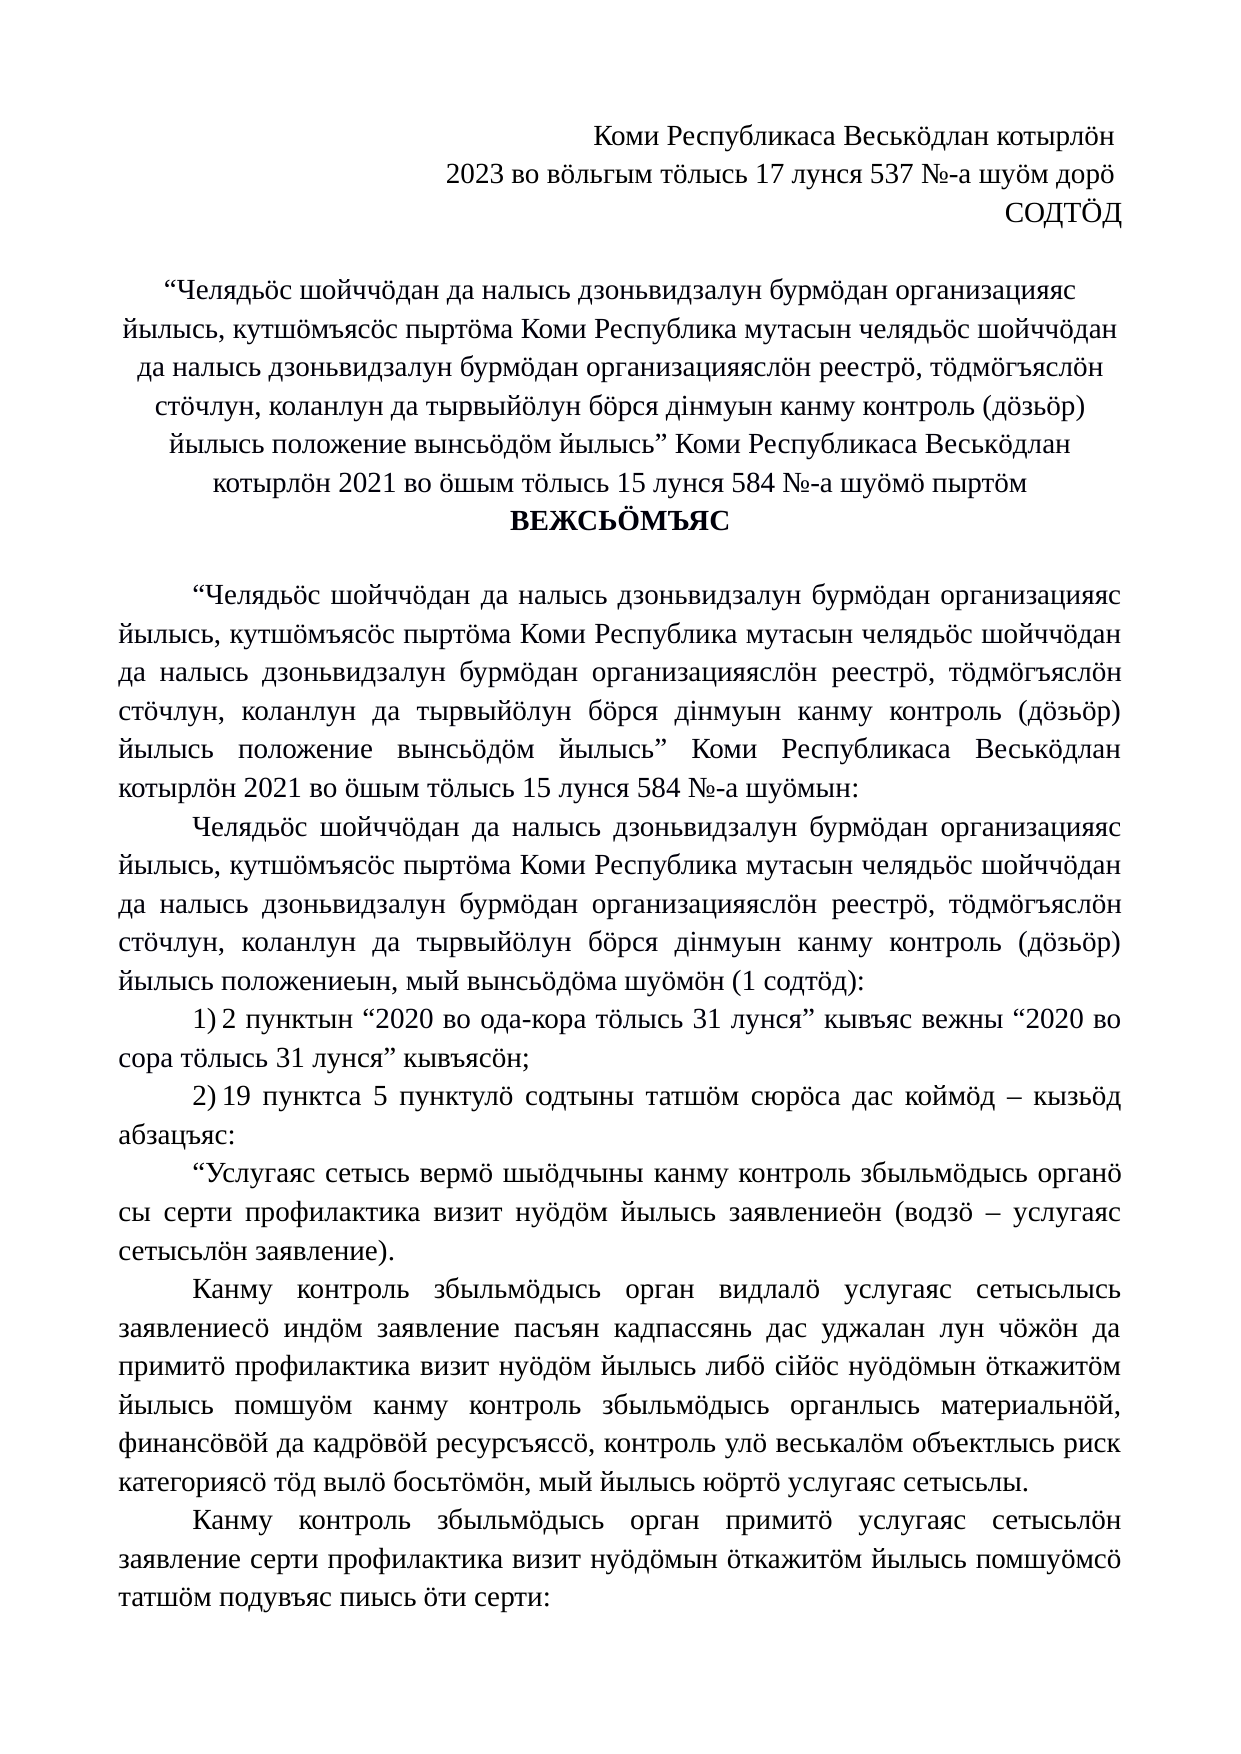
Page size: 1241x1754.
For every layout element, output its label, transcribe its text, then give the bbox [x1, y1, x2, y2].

subtitle 19 пунктса 5 пунктулӧ содтыны татшӧм сюрӧса дас коймӧд – кызьӧд абзацъяс: [118, 1078, 1122, 1151]
subtitle Челядьӧс шойччӧдан да налысь дзоньвидзалун бурмӧдан организацияяс йылысь, кутшӧмъясӧс пыртӧма Коми Республика мутасын челядьӧс шойччӧдан да налысь дзоньвидзалун бурмӧдан организацияяслӧн реестрӧ, тӧдмӧгъяслӧн стӧчлун, коланлун да тырвыйӧлун бӧрся дінмуын канму контроль (дӧзьӧр) йылысь положениеын, мый вынсьӧдӧма шуӧмӧн (1 содтӧд): [118, 809, 1122, 996]
text 2023 во вӧльгым тӧлысь 17 лунся 537 №-а шуӧм дорӧ [118, 157, 1122, 190]
text Канму контроль збыльмӧдысь орган примитӧ услугаяс сетысьлӧн заявление серти профилактика визит нуӧдӧмын ӧткажитӧм йылысь помшуӧмсӧ татшӧм подувъяс пиысь ӧти серти: [118, 1502, 1122, 1613]
text Коми Республикаса Веськӧдлан котырлӧн [118, 118, 1122, 152]
subtitle 2 пунктын “2020 во ода-кора тӧлысь 31 лунся” кывъяс вежны “2020 во сора тӧлысь 31 лунся” кывъясӧн; [118, 1001, 1122, 1073]
subtitle “Услугаяс сетысь вермӧ шыӧдчыны канму контроль збыльмӧдысь органӧ сы серти профилактика визит нуӧдӧм йылысь заявлениеӧн (водзӧ – услугаяс сетысьлӧн заявление). [118, 1156, 1122, 1266]
text Канму контроль збыльмӧдысь орган видлалӧ услугаяс сетысьлысь заявлениесӧ индӧм заявление пасъян кадпассянь дас уджалан лун чӧжӧн да примитӧ профилактика визит нуӧдӧм йылысь либӧ сійӧс нуӧдӧмын ӧткажитӧм йылысь помшуӧм канму контроль збыльмӧдысь органлысь материальнӧй, финансӧвӧй да кадрӧвӧй ресурсъяссӧ, контроль улӧ веськалӧм объектлысь риск категориясӧ тӧд вылӧ босьтӧмӧн, мый йылысь юӧртӧ услугаяс сетысьлы. [118, 1271, 1122, 1497]
subtitle “Челядьӧс шойччӧдан да налысь дзоньвидзалун бурмӧдан организацияяс йылысь, кутшӧмъясӧс пыртӧма Коми Республика мутасын челядьӧс шойччӧдан да налысь дзоньвидзалун бурмӧдан организацияяслӧн реестрӧ, тӧдмӧгъяслӧн стӧчлун, коланлун да тырвыйӧлун бӧрся дінмуын канму контроль (дӧзьӧр) йылысь положение вынсьӧдӧм йылысь” Коми Республикаса Веськӧдлан котырлӧн 2021 во ӧшым тӧлысь 15 лунся 584 №-а шуӧмын: [118, 577, 1122, 804]
text СОДТӦД [118, 195, 1122, 229]
subtitle ВЕЖСЬӦМЪЯС [118, 503, 1122, 537]
subtitle “Челядьӧс шойччӧдан да налысь дзоньвидзалун бурмӧдан организацияяс йылысь, кутшӧмъясӧс пыртӧма Коми Республика мутасын челядьӧс шойччӧдан да налысь дзоньвидзалун бурмӧдан организацияяслӧн реестрӧ, тӧдмӧгъяслӧн стӧчлун, коланлун да тырвыйӧлун бӧрся дінмуын канму контроль (дӧзьӧр) йылысь положение вынсьӧдӧм йылысь” Коми Республикаса Веськӧдлан котырлӧн 2021 во ӧшым тӧлысь 15 лунся 584 №-а шуӧмӧ пыртӧм [118, 272, 1122, 498]
